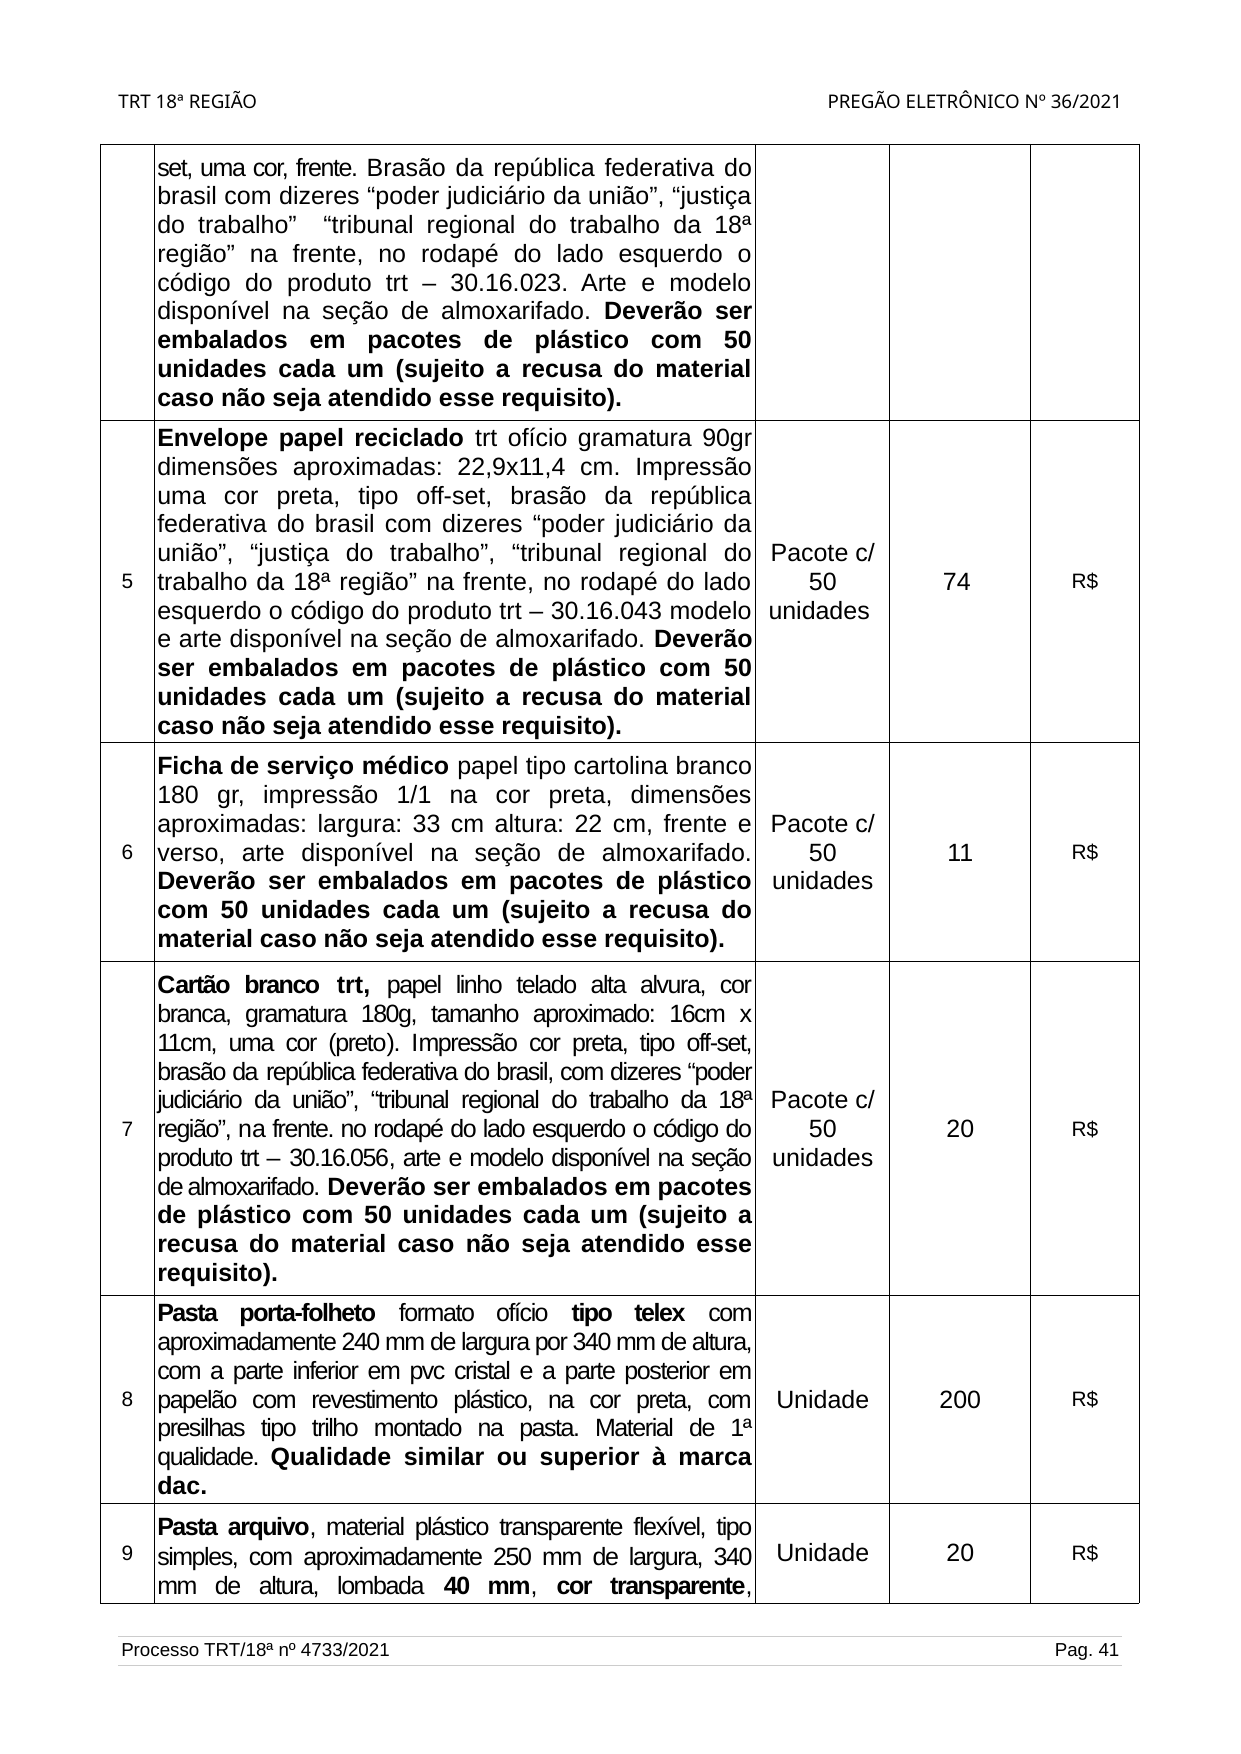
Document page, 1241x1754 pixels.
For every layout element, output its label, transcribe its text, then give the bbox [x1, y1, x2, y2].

table_cell 20 [890, 962, 1030, 1295]
table_cell 20 [890, 1504, 1030, 1603]
table_cell [101, 145, 154, 420]
table_cell set, uma cor, frente. Brasão da república federativa do brasil com dizeres “poder judiciário da união”, “justiça do trabalho” “tribunal regional do trabalho da 18ª região” na frente, no rodapé do lado esquerdo o código do produto trt – 30.16.023. Arte e modelo disponível na seção de almoxarifado. Deverão ser embalados em pacotes de plástico com 50 unidades cada um (sujeito a recusa do material caso não seja atendido esse requisito). [155, 145, 755, 420]
table_cell R$ [1031, 1296, 1139, 1503]
table_cell Unidade [756, 1504, 889, 1603]
table_cell Pasta arquivo, material plástico transparente flexível, tipo simples, com aproximadamente 250 mm de largura, 340 mm de altura, lombada 40 mm, cor transparente, [155, 1504, 755, 1603]
table_cell R$ [1031, 1504, 1139, 1603]
table_cell Pasta porta-folheto formato ofício tipo telex com aproximadamente 240 mm de largura por 340 mm de altura, com a parte inferior em pvc cristal e a parte posterior em papelão com revestimento plástico, na cor preta, com presilhas tipo trilho montado na pasta. Material de 1ª qualidade. Qualidade similar ou superior à marca dac. [155, 1296, 755, 1503]
table_cell [756, 145, 889, 420]
table_cell [1031, 145, 1139, 420]
table_cell Pacote c/ 50 unidades [756, 743, 889, 961]
table_cell R$ [1031, 962, 1139, 1295]
table_cell 8 [101, 1296, 154, 1503]
table_cell Pacote c/ 50 unidades [756, 962, 889, 1295]
table_cell Unidade [756, 1296, 889, 1503]
table_cell [890, 145, 1030, 420]
table_cell Cartão branco trt, papel linho telado alta alvura, cor branca, gramatura 180g, tamanho aproximado: 16cm x 11cm, uma cor (preto). Impressão cor preta, tipo off-set, brasão da república federativa do brasil, com dizeres “poder judiciário da união”, “tribunal regional do trabalho da 18ª região”, na frente. No rodapé do lado esquerdo o código do produto trt – 30.16.056, arte e modelo disponível na seção de almoxarifado. Deverão ser embalados em pacotes de plástico com 50 unidades cada um (sujeito a recusa do material caso não seja atendido esse requisito). [155, 962, 755, 1295]
table_cell 74 [890, 421, 1030, 742]
table_cell R$ [1031, 743, 1139, 961]
table_cell 11 [890, 743, 1030, 961]
table_cell Pacote c/ 50 unidades [756, 421, 889, 742]
table_cell Ficha de serviço médico papel tipo cartolina branco 180 gr, impressão 1/1 na cor preta, dimensões aproximadas: largura: 33 cm altura: 22 cm, frente e verso, arte disponível na seção de almoxarifado. Deverão ser embalados em pacotes de plástico com 50 unidades cada um (sujeito a recusa do material caso não seja atendido esse requisito). [155, 743, 755, 961]
table_cell 9 [101, 1504, 154, 1603]
table_cell 200 [890, 1296, 1030, 1503]
table_cell 7 [101, 962, 154, 1295]
table_cell Envelope papel reciclado trt ofício gramatura 90gr dimensões aproximadas: 22,9x11,4 cm. Impressão uma cor preta, tipo off-set, brasão da república federativa do brasil com dizeres “poder judiciário da união”, “justiça do trabalho”, “tribunal regional do trabalho da 18ª região” na frente, no rodapé do lado esquerdo o código do produto trt – 30.16.043 modelo e arte disponível na seção de almoxarifado. Deverão ser embalados em pacotes de plástico com 50 unidades cada um (sujeito a recusa do material caso não seja atendido esse requisito). [155, 421, 755, 742]
table_cell 5 [101, 421, 154, 742]
table_cell R$ [1031, 421, 1139, 742]
table_cell 6 [101, 743, 154, 961]
